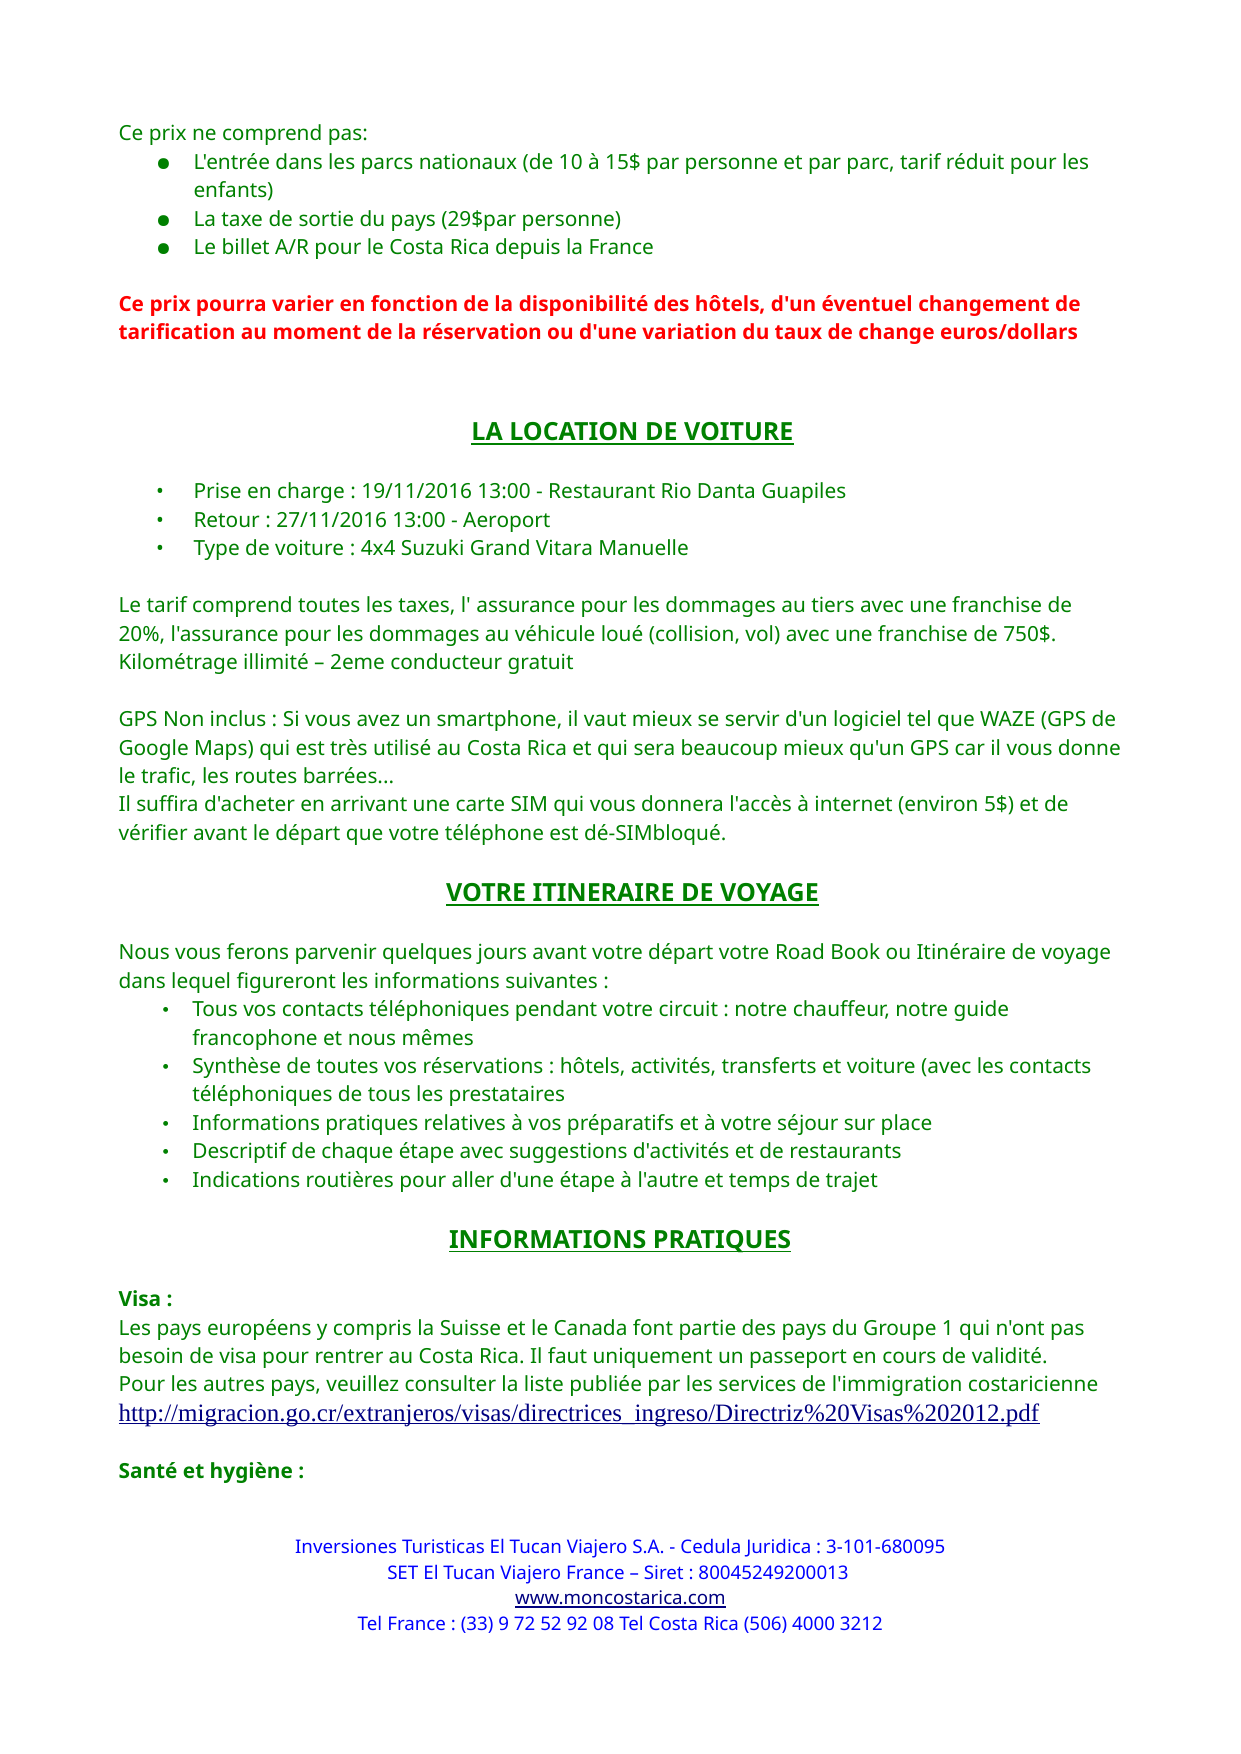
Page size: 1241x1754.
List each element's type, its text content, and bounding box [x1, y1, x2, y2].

text Ce prix pourra varier en fonction de la disponibilité des hôtels, d'un éventuel changement de tarification au moment de la réservation ou d'une variation du taux de change euros/dollars [118, 289, 1122, 346]
list Le billet A/R pour le Costa Rica depuis la France [156, 232, 1122, 261]
text Visa : [118, 1284, 1122, 1313]
list Descriptif de chaque étape avec suggestions d'activités et de restaurants [162, 1136, 1122, 1165]
text Santé et hygiène : [118, 1456, 1122, 1484]
list Tous vos contacts téléphoniques pendant votre circuit : notre chauffeur, notre guide francophone et nous mêmes [162, 994, 1122, 1051]
text http://migracion.go.cr/extranjeros/visas/directrices_ingreso/Directriz%20Visas%202012.pdf [118, 1398, 1122, 1427]
text Les pays européens y compris la Suisse et le Canada font partie des pays du Groupe 1 qui n'ont pas besoin de visa pour rentrer au Costa Rica. Il faut uniquement un passeport en cours de validité. [118, 1313, 1122, 1369]
list Indications routières pour aller d'une étape à l'autre et temps de trajet [162, 1165, 1122, 1193]
text Le tarif comprend toutes les taxes, l' assurance pour les dommages au tiers avec une franchise de 20%, l'assurance pour les dommages au véhicule loué (collision, vol) avec une franchise de 750$. [118, 591, 1122, 647]
text Kilométrage illimité – 2eme conducteur gratuit [118, 647, 1122, 676]
text Nous vous ferons parvenir quelques jours avant votre départ votre Road Book ou Itinéraire de voyage dans lequel figureront les informations suivantes : [118, 937, 1146, 994]
list Synthèse de toutes vos réservations : hôtels, activités, transferts et voiture (avec les contacts téléphoniques de tous les prestataires [162, 1051, 1122, 1108]
list L'entrée dans les parcs nationaux (de 10 à 15$ par personne et par parc, tarif réduit pour les enfants) [156, 147, 1122, 204]
list Informations pratiques relatives à vos préparatifs et à votre séjour sur place [162, 1108, 1122, 1136]
text GPS Non inclus : Si vous avez un smartphone, il vaut mieux se servir d'un logiciel tel que WAZE (GPS de Google Maps) qui est très utilisé au Costa Rica et qui sera beaucoup mieux qu'un GPS car il vous donne le trafic, les routes barrées... Il suffira d'acheter en arrivant une carte SIM qui vous donnera l'accès à internet (environ 5$) et de vérifier avant le départ que votre téléphone est dé-SIMbloqué. [118, 704, 1122, 846]
text INFORMATIONS PRATIQUES [118, 1222, 1122, 1256]
list Type de voiture : 4x4 Suzuki Grand Vitara Manuelle [156, 533, 1122, 562]
list Retour : 27/11/2016 13:00 - Aeroport [156, 505, 1122, 533]
text Pour les autres pays, veuillez consulter la liste publiée par les services de l'immigration costaricienne [118, 1369, 1122, 1398]
list Prise en charge : 19/11/2016 13:00 - Restaurant Rio Danta Guapiles [156, 476, 1122, 505]
text VOTRE ITINERAIRE DE VOYAGE [118, 875, 1146, 909]
text LA LOCATION DE VOITURE [118, 414, 1146, 448]
list La taxe de sortie du pays (29$par personne) [156, 204, 1122, 232]
text Ce prix ne comprend pas: [118, 118, 1122, 147]
